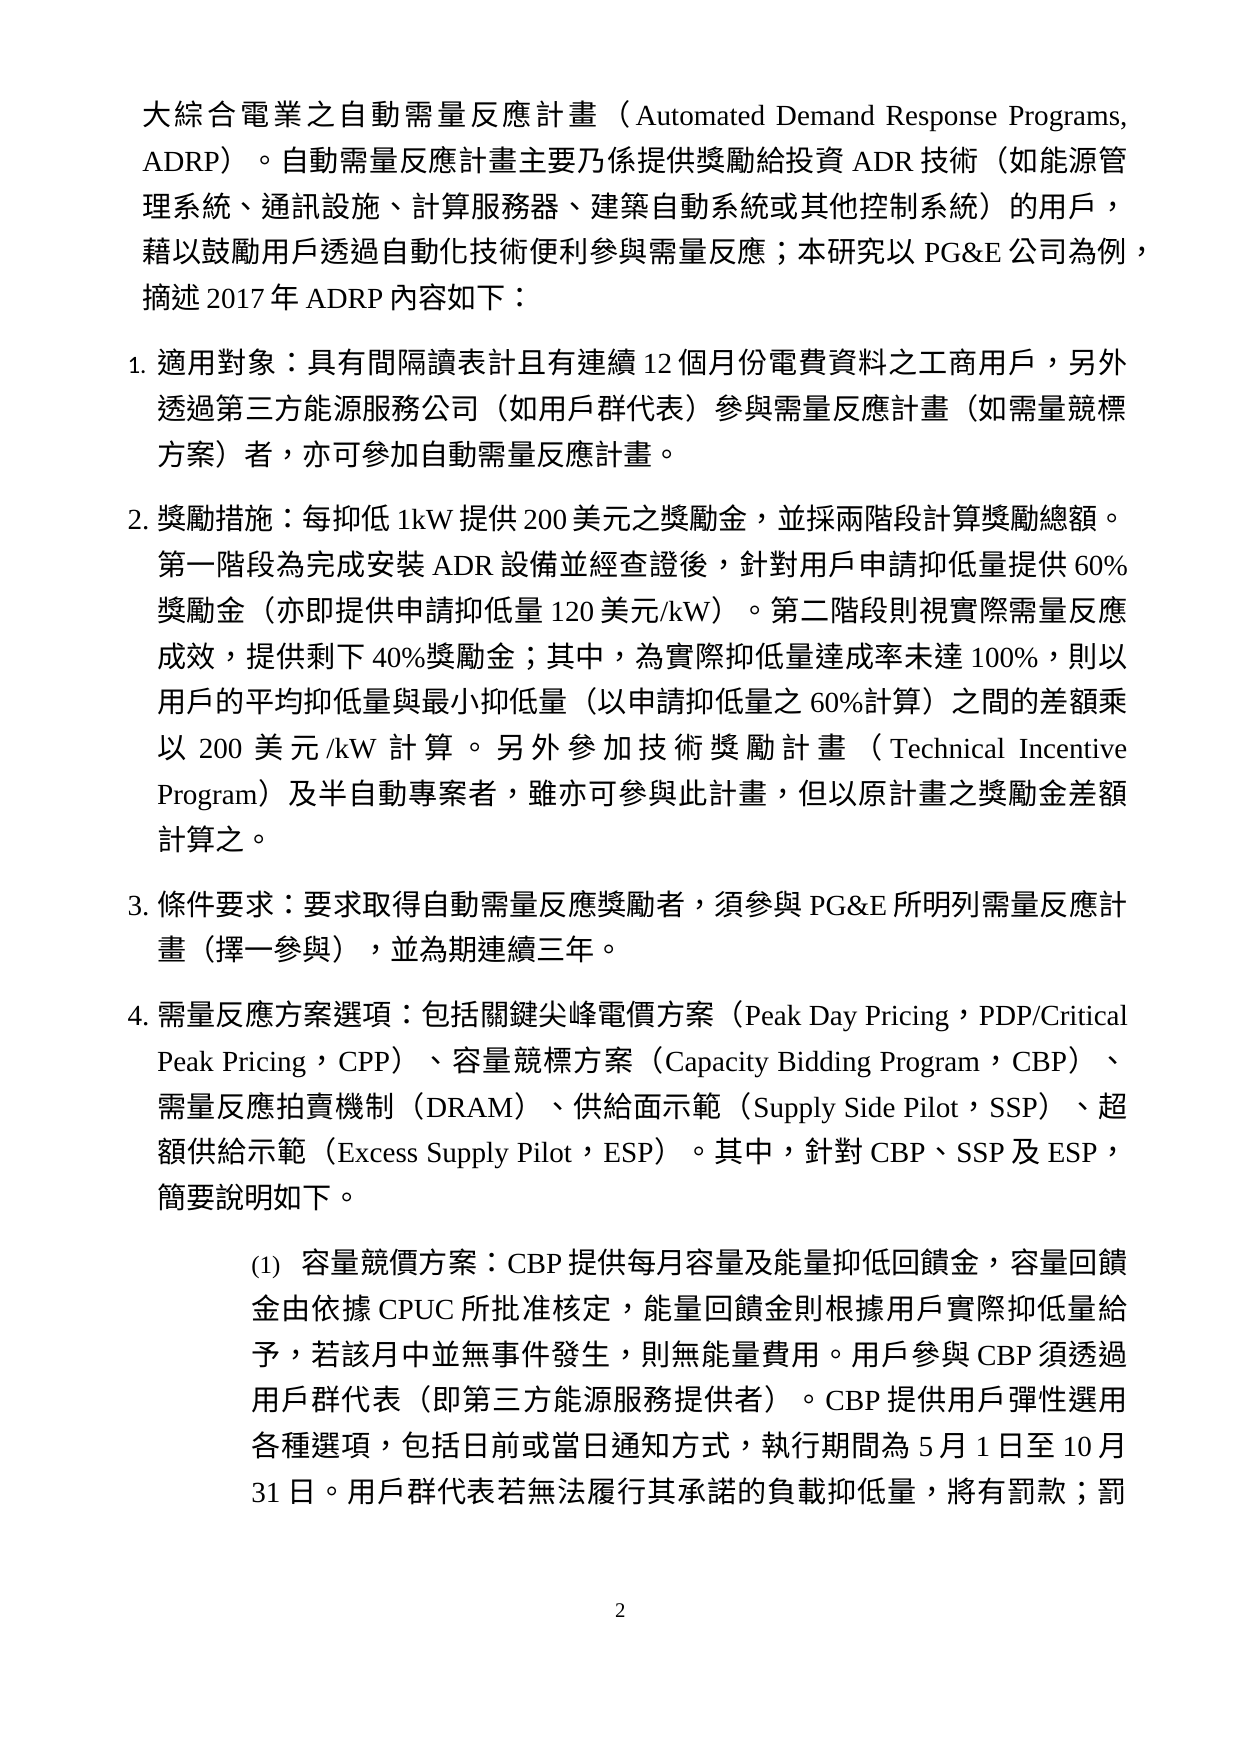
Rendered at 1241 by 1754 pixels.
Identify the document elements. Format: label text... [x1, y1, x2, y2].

list 條件要求：要求取得自動需量反應獎勵者，須參與PG&E所明列需量反應計畫（擇一參與），並為期連續三年。 [127, 878, 1128, 970]
text CPUC為推動需量反應計畫分成為電力需求及供給方資源，期望至2018年將需量反應資源整合至CAISO市場，於2014年底建立需量反應拍賣機制示範計畫（Demand Response Auction Mechanism pilot programs, DRAM），透過在CAISO提供DR義務下，要求PG&E、SCE及SDC&E公司設計並執行DRAM，於2015年、2016年分別訂定隔年的需量目標容量。此外，亦批准三大綜合電業之自動需量反應計畫（Automated Demand Response Programs, ADRP）。自動需量反應計畫主要乃係提供獎勵給投資ADR技術（如能源管理系統、通訊設施、計算服務器、建築自動系統或其他控制系統）的用戶，藉以鼓勵用戶透過自動化技術便利參與需量反應；本研究以PG&E公司為例，摘述2017年ADRP內容如下： [142, 89, 1128, 318]
list 獎勵措施：每抑低1kW提供200美元之獎勵金，並採兩階段計算獎勵總額。第一階段為完成安裝ADR設備並經查證後，針對用戶申請抑低量提供60%獎勵金（亦即提供申請抑低量120美元/kW）。第二階段則視實際需量反應成效，提供剩下40%獎勵金；其中，為實際抑低量達成率未達100%，則以用戶的平均抑低量與最小抑低量（以申請抑低量之60%計算）之間的差額乘以200美元/kW計算。另外參加技術獎勵計畫（Technical Incentive Program）及半自動專案者，雖亦可參與此計畫，但以原計畫之獎勵金差額計算之。 [127, 493, 1128, 859]
list 需量反應方案選項：包括關鍵尖峰電價方案（Peak Day Pricing，PDP/Critical Peak Pricing，CPP）、容量競標方案（Capacity Bidding Program，CBP）、需量反應拍賣機制（DRAM）、供給面示範（Supply Side Pilot，SSP）、超額供給示範（Excess Supply Pilot，ESP）。其中，針對CBP、SSP及ESP，簡要說明如下。 [127, 989, 1128, 1218]
list 容量競價方案：CBP提供每月容量及能量抑低回饋金，容量回饋金由依據CPUC所批准核定，能量回饋金則根據用戶實際抑低量給予，若該月中並無事件發生，則無能量費用。用戶參與CBP須透過用戶群代表（即第三方能源服務提供者）。CBP提供用戶彈性選用各種選項，包括日前或當日通知方式，執行期間為5月1日至10月31日。用戶群代表若無法履行其承諾的負載抑低量，將有罰款；罰 [251, 1237, 1128, 1512]
list 適用對象：具有間隔讀表計且有連續12個月份電費資料之工商用戶，另外透過第三方能源服務公司（如用戶群代表）參與需量反應計畫（如需量競標方案）者，亦可參加自動需量反應計畫。 [127, 337, 1128, 474]
